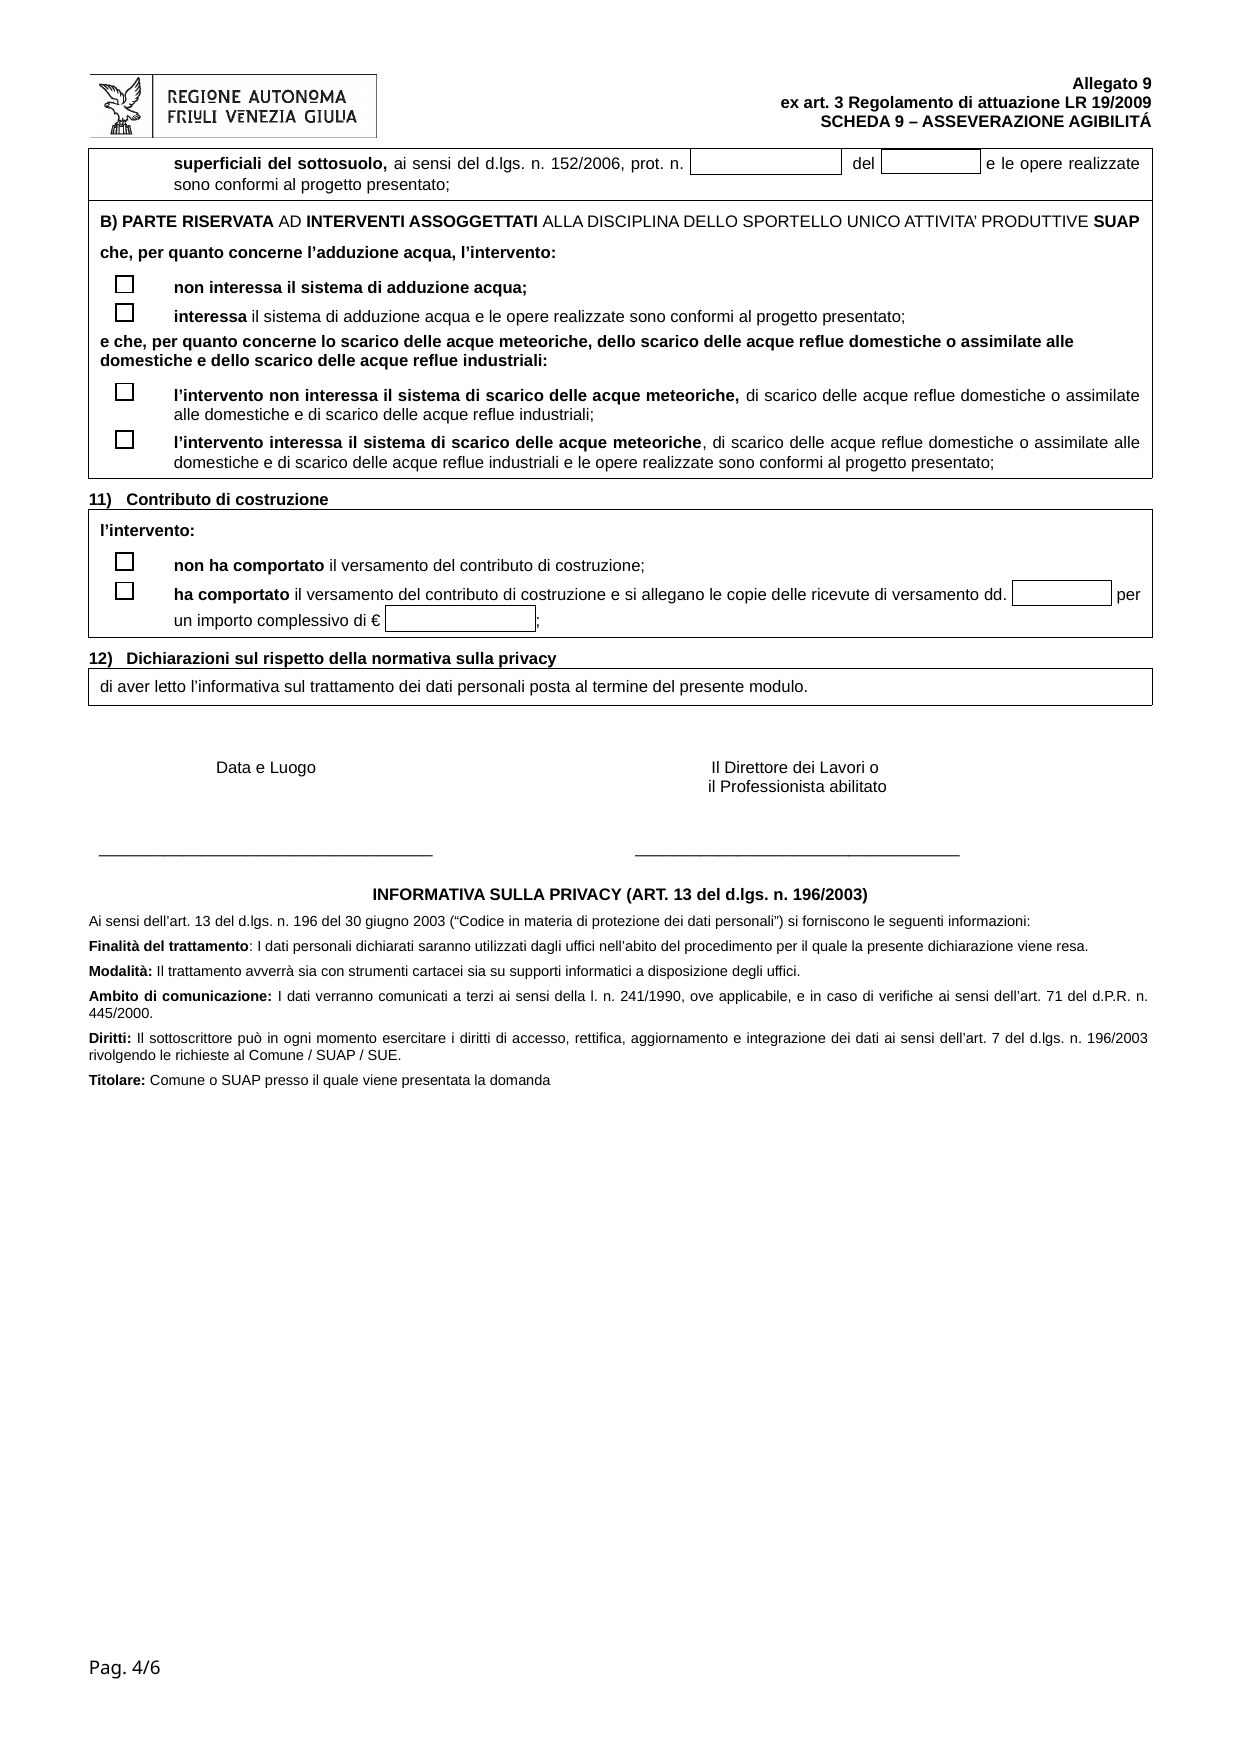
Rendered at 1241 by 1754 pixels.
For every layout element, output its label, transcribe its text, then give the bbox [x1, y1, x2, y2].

text INFORMATIVA SULLA PRIVACY (ART. 13 del d.lgs. n. 196/2003) [88, 885, 1152, 904]
text Finalità del trattamento: I dati personali dichiarati saranno utilizzati dagli uffici nell’abito del procedimento per il quale la presente dichiarazione viene resa. [88, 938, 1152, 954]
table_header Il Direttore dei Lavori o il Professionista abilitato [443, 752, 1152, 802]
table_header l’intervento: non ha comportato il versamento del contributo di costruzione; ha comportato il versamento del contributo di costruzione e si allegano le copie delle ricevute di versamento dd. per un importo complessivo di € ; [89, 510, 1152, 637]
table_header di aver letto l’informativa sul trattamento dei dati personali posta al termine del presente modulo. [89, 669, 1152, 705]
table_cell ____________________________________ [89, 833, 443, 863]
table_header superficiali del sottosuolo, ai sensi del d.lgs. n. 152/2006, prot. n. del e le opere realizzate sono conformi al progetto presentato; [89, 149, 1152, 199]
text Titolare: Comune o SUAP presso il quale viene presentata la domanda [88, 1072, 1152, 1088]
table_cell B) PARTE RISERVATA AD INTERVENTI ASSOGGETTATI ALLA DISCIPLINA DELLO SPORTELLO UNICO ATTIVITA’ PRODUTTIVE SUAP che, per quanto concerne l’adduzione acqua, l’intervento: non interessa il sistema di adduzione acqua; interessa il sistema di adduzione acqua e le opere realizzate sono conformi al progetto presentato; e che, per quanto concerne lo scarico delle acque meteoriche, dello scarico delle acque reflue domestiche o assimilate alle domestiche e dello scarico delle acque reflue industriali: l’intervento non interessa il sistema di scarico delle acque meteoriche, di scarico delle acque reflue domestiche o assimilate alle domestiche e di scarico delle acque reflue industriali; l’intervento interessa il sistema di scarico delle acque meteoriche, di scarico delle acque reflue domestiche o assimilate alle domestiche e di scarico delle acque reflue industriali e le opere realizzate sono conformi al progetto presentato; [89, 201, 1152, 477]
list Contributo di costruzione [88, 489, 1152, 508]
text Ai sensi dell’art. 13 del d.lgs. n. 196 del 30 giugno 2003 (“Codice in materia di protezione dei dati personali”) si forniscono le seguenti informazioni: [88, 913, 1152, 929]
text Diritti: Il sottoscrittore può in ogni momento esercitare i diritti di accesso, rettifica, aggiornamento e integrazione dei dati ai sensi dell’art. 7 del d.lgs. n. 196/2003 rivolgendo le richieste al Comune / SUAP / SUE. [88, 1030, 1152, 1063]
text Modalità: Il trattamento avverrà sia con strumenti cartacei sia su supporti informatici a disposizione degli uffici. [88, 963, 1152, 979]
table_cell [89, 802, 443, 833]
table_cell [443, 802, 1152, 833]
text Ambito di comunicazione: I dati verranno comunicati a terzi ai sensi della l. n. 241/1990, ove applicabile, e in caso di verifiche ai sensi dell’art. 71 del d.P.R. n. 445/2000. [88, 988, 1152, 1021]
table_cell ___________________________________ [443, 833, 1152, 863]
table_header Data e Luogo [89, 752, 443, 802]
list Dichiarazioni sul rispetto della normativa sulla privacy [88, 649, 1152, 668]
